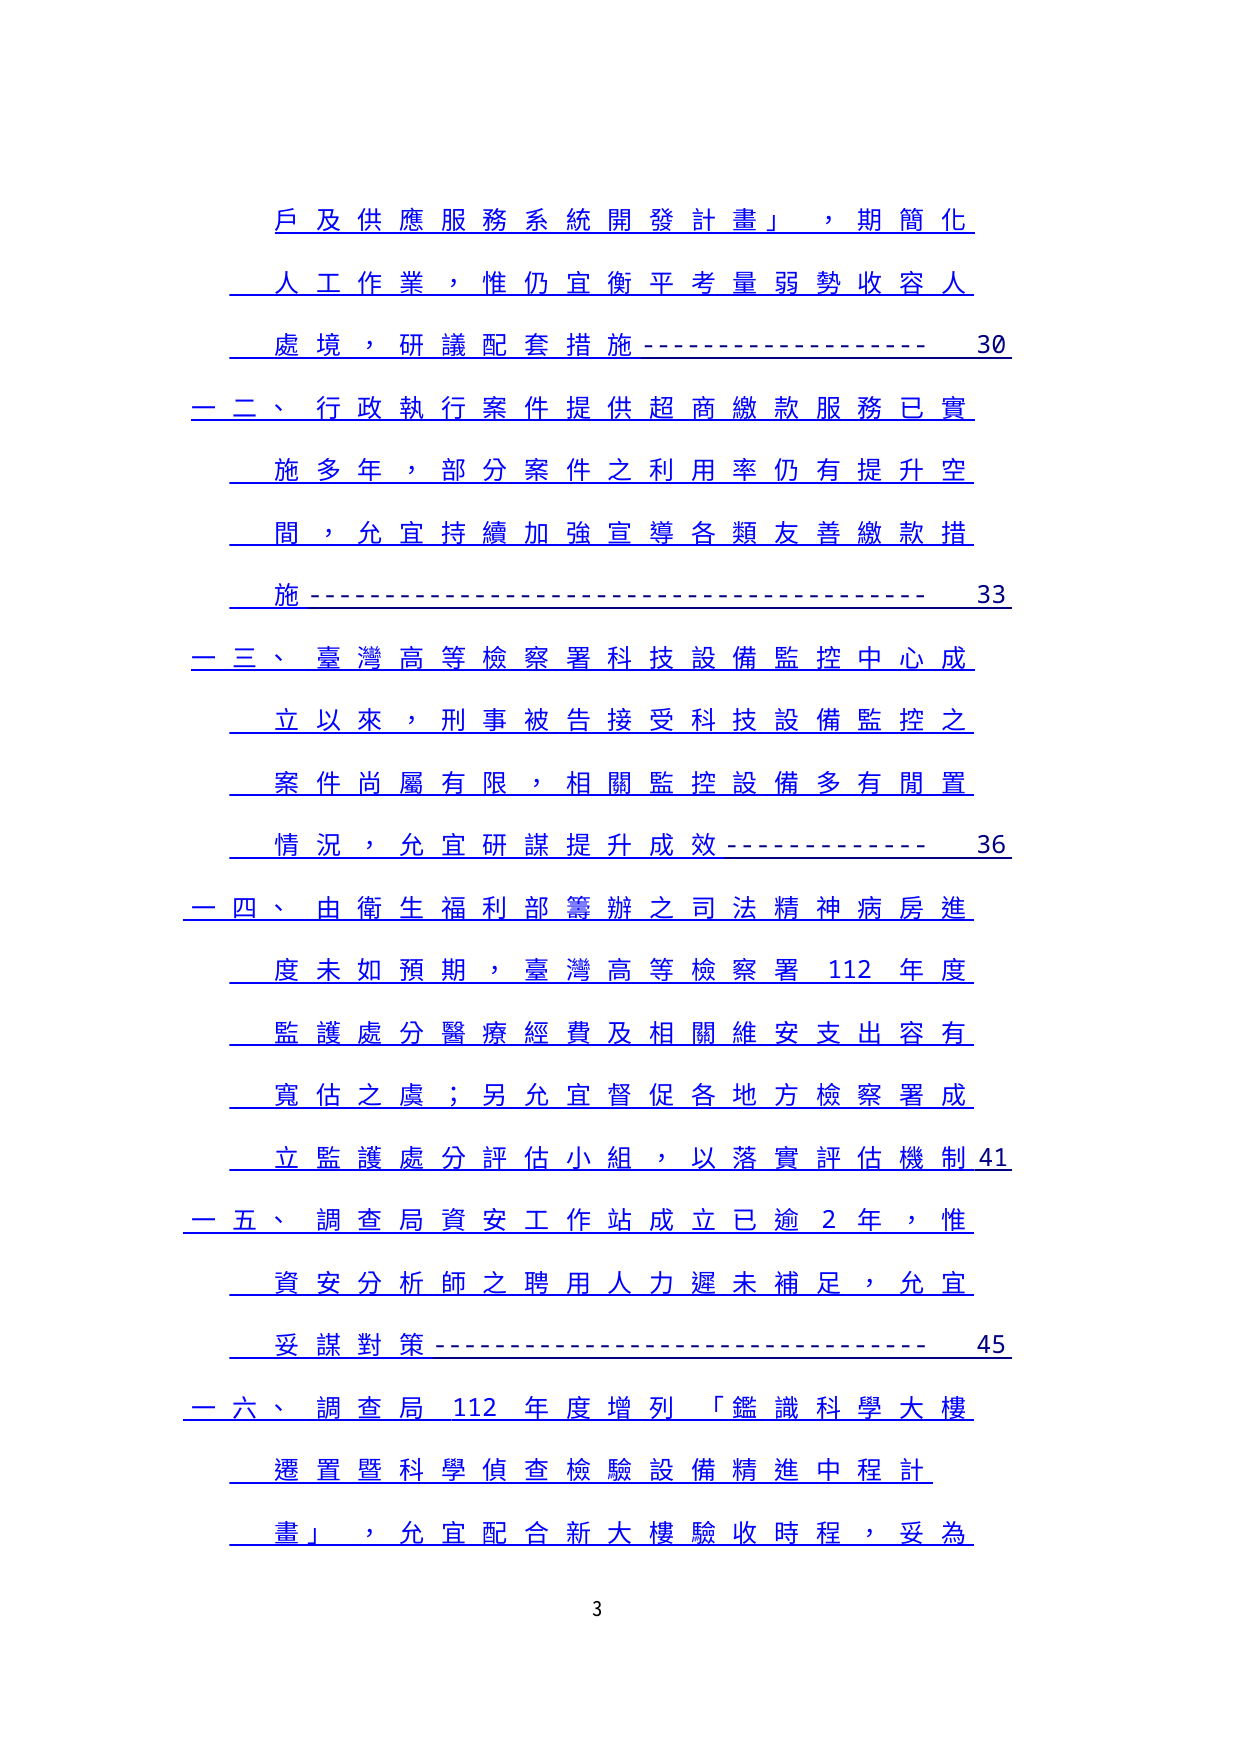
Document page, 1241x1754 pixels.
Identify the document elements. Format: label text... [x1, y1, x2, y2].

text 戶及供應服務系統開發計畫」，期簡化人工作業，惟仍宜衡平考量弱勢收容人處境，研議配套措施 30 [183, 177, 1012, 365]
text 一四、由衛生福利部籌辦之司法精神病房進度未如預期，臺灣高等檢察署112年度監護處分醫療經費及相關維安支出容有寬估之虞；另允宜督促各地方檢察署成立監護處分評估小組，以落實評估機制 41 [183, 865, 1012, 1177]
text 一五、調查局資安工作站成立已逾2年，惟資安分析師之聘用人力遲未補足，允宜妥謀對策 45 [183, 1177, 1012, 1365]
text 一二、行政執行案件提供超商繳款服務已實施多年，部分案件之利用率仍有提升空間，允宜持續加強宣導各類友善繳款措施 33 [183, 365, 1012, 615]
text 一六、調查局112年度增列「鑑識科學大樓遷置暨科學偵查檢驗設備精進中程計畫」，允宜配合新大樓驗收時程，妥為 [183, 1365, 1012, 1552]
text 一三、臺灣高等檢察署科技設備監控中心成立以來，刑事被告接受科技設備監控之案件尚屬有限，相關監控設備多有閒置情況，允宜研謀提升成效 36 [183, 615, 1012, 865]
